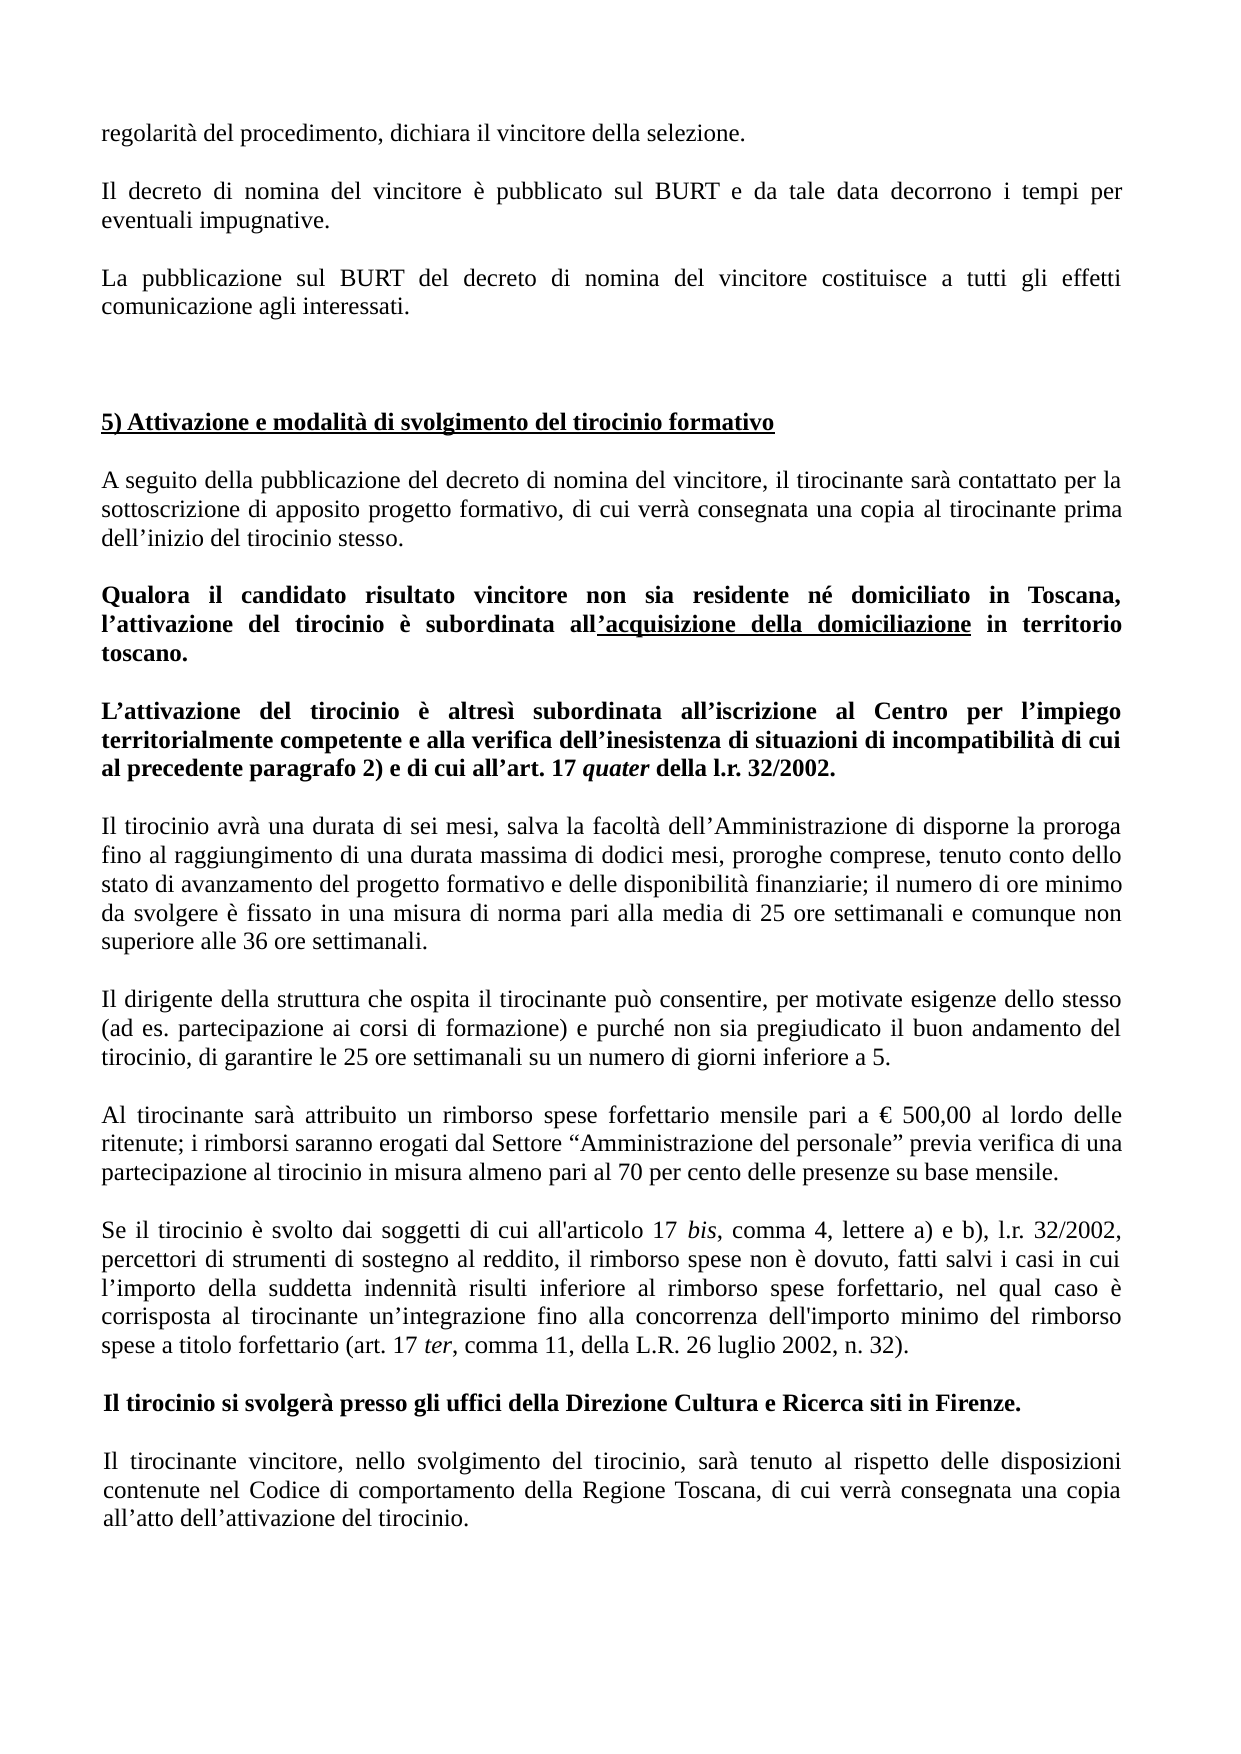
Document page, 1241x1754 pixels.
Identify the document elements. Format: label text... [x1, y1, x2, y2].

text Il decreto di nomina del vincitore è pubblicato sul BURT e da tale data decorrono i tempi per eventuali impugnative. [101, 176, 1122, 233]
text Qualora il candidato risultato vincitore non sia residente né domiciliato in Toscana, l’attivazione del tirocinio è subordinata all’acquisizione della domiciliazione in territorio toscano. [101, 581, 1122, 667]
text Il tirocinio si svolgerà presso gli uffici della Direzione Cultura e Ricerca siti in Firenze. [103, 1388, 1122, 1417]
text Al tirocinante sarà attribuito un rimborso spese forfettario mensile pari a € 500,00 al lordo delle ritenute; i rimborsi saranno erogati dal Settore “Amministrazione del personale” previa verifica di una partecipazione al tirocinio in misura almeno pari al 70 per cento delle presenze su base mensile. [101, 1100, 1122, 1186]
text Il tirocinante vincitore, nello svolgimento del tirocinio, sarà tenuto al rispetto delle disposizioni contenute nel Codice di comportamento della Regione Toscana, di cui verrà consegnata una copia all’atto dell’attivazione del tirocinio. [103, 1446, 1122, 1532]
text Il dirigente della struttura che ospita il tirocinante può consentire, per motivate esigenze dello stesso (ad es. partecipazione ai corsi di formazione) e purché non sia pregiudicato il buon andamento del tirocinio, di garantire le 25 ore settimanali su un numero di giorni inferiore a 5. [101, 984, 1122, 1071]
text L’attivazione del tirocinio è altresì subordinata all’iscrizione al Centro per l’impiego territorialmente competente e alla verifica dell’inesistenza di situazioni di incompatibilità di cui al precedente paragrafo 2) e di cui all’art. 17 quater della l.r. 32/2002. [101, 696, 1122, 782]
text regolarità del procedimento, dichiara il vincitore della selezione. [101, 118, 1122, 147]
text La pubblicazione sul BURT del decreto di nomina del vincitore costituisce a tutti gli effetti comunicazione agli interessati. [101, 263, 1122, 320]
text 5) Attivazione e modalità di svolgimento del tirocinio formativo [101, 407, 1122, 436]
text Se il tirocinio è svolto dai soggetti di cui all'articolo 17 bis, comma 4, lettere a) e b), l.r. 32/2002, percettori di strumenti di sostegno al reddito, il rimborso spese non è dovuto, fatti salvi i casi in cui l’importo della suddetta indennità risulti inferiore al rimborso spese forfettario, nel qual caso è corrisposta al tirocinante un’integrazione fino alla concorrenza dell'importo minimo del rimborso spese a titolo forfettario (art. 17 ter, comma 11, della L.R. 26 luglio 2002, n. 32). [101, 1215, 1122, 1359]
text A seguito della pubblicazione del decreto di nomina del vincitore, il tirocinante sarà contattato per la sottoscrizione di apposito progetto formativo, di cui verrà consegnata una copia al tirocinante prima dell’inizio del tirocinio stesso. [101, 465, 1122, 551]
text Il tirocinio avrà una durata di sei mesi, salva la facoltà dell’Amministrazione di disporne la proroga fino al raggiungimento di una durata massima di dodici mesi, proroghe comprese, tenuto conto dello stato di avanzamento del progetto formativo e delle disponibilità finanziarie; il numero di ore minimo da svolgere è fissato in una misura di norma pari alla media di 25 ore settimanali e comunque non superiore alle 36 ore settimanali. [101, 811, 1122, 955]
